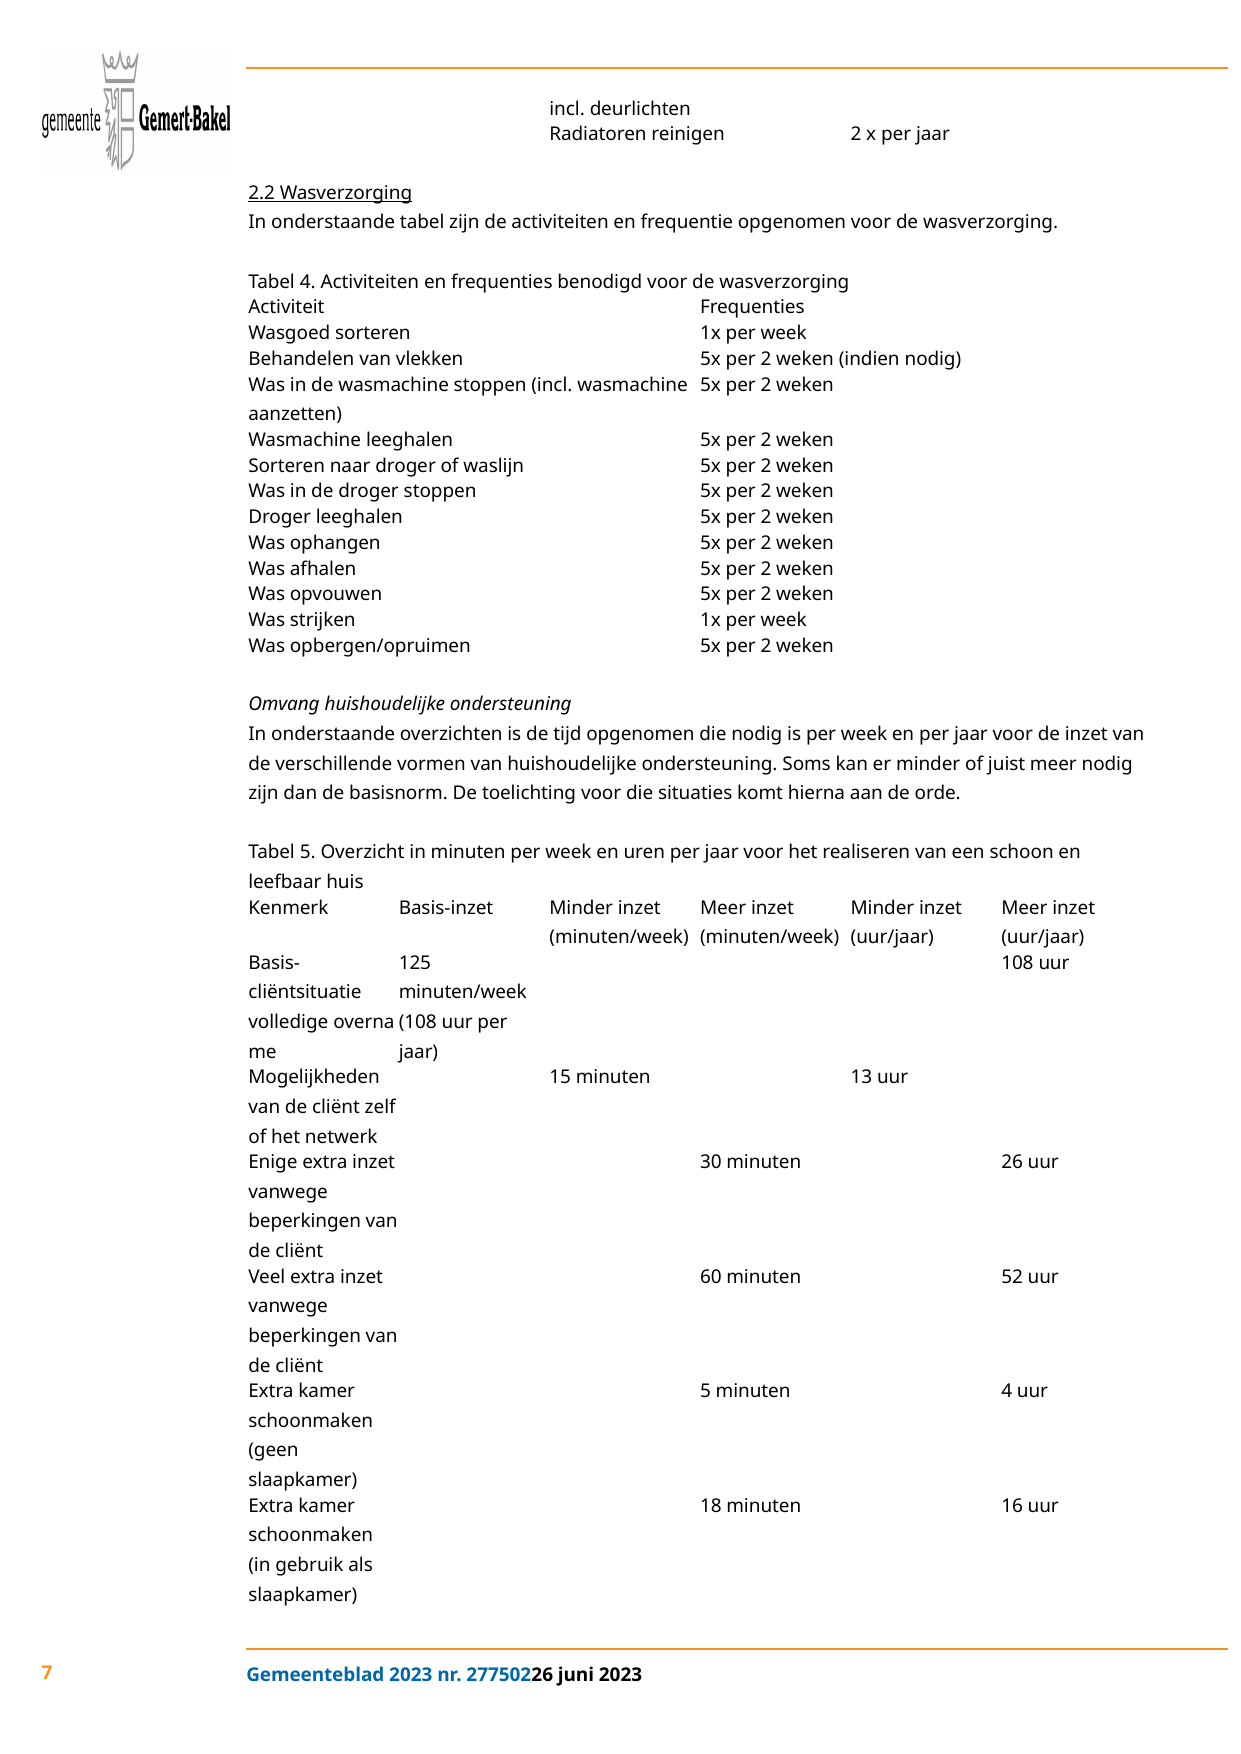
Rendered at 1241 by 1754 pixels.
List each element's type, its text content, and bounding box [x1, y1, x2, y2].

table_cell Was ophangen [248, 529, 700, 555]
table_cell 5x per 2 weken [700, 371, 1152, 426]
table_cell [549, 1263, 700, 1377]
table_cell incl. deurlichten [549, 95, 850, 121]
table_cell 60 minuten [700, 1263, 850, 1377]
text In onderstaande overzichten is de tijd opgenomen die nodig is per week en per jaar voor de inzet van de verschillende vormen van huishoudelijke ondersteuning. Soms kan er minder of juist meer nodig zijn dan de basisnorm. De toelichting voor die situaties komt hierna aan de orde. [248, 720, 1152, 805]
table_cell [549, 1492, 700, 1606]
table_cell Was strijken [248, 606, 700, 632]
table_cell 108 uur [1001, 949, 1152, 1064]
table_cell 30 minuten [700, 1149, 850, 1263]
table_cell [850, 949, 1001, 1064]
table_cell Was in de droger stoppen [248, 478, 700, 503]
table_cell Was in de wasmachine stoppen (incl. wasmachine aanzetten) [248, 371, 700, 426]
table_cell 5x per 2 weken [700, 632, 1152, 658]
table_cell [399, 1064, 549, 1148]
table_cell [549, 1149, 700, 1263]
table_cell Wasgoed sorteren [248, 319, 700, 345]
table_cell Basis-cliëntsituatie volledige overname [248, 949, 398, 1064]
text 2.2 Wasverzorging [248, 179, 1152, 205]
table_cell [850, 95, 1152, 121]
table_cell 18 minuten [700, 1492, 850, 1606]
table_cell 2 x per jaar [850, 121, 1152, 146]
table_cell 26 uur [1001, 1149, 1152, 1263]
table_cell Wasmachine leeghalen [248, 426, 700, 452]
table_cell 1x per week [700, 319, 1152, 345]
table_cell 52 uur [1001, 1263, 1152, 1377]
table_cell 5x per 2 weken [700, 478, 1152, 503]
table_cell 16 uur [1001, 1492, 1152, 1606]
table_cell [399, 1492, 549, 1606]
table_cell 5x per 2 weken [700, 555, 1152, 581]
table_cell [850, 1492, 1001, 1606]
table_cell 4 uur [1001, 1378, 1152, 1492]
table_cell 5x per 2 weken [700, 503, 1152, 529]
table_cell [549, 1378, 700, 1492]
table_cell [700, 949, 850, 1064]
table_header Tabel 4. Activiteiten en frequenties benodigd voor de wasverzorging [248, 268, 1152, 294]
table_cell Was opbergen/opruimen [248, 632, 700, 658]
table_cell Behandelen van vlekken [248, 345, 700, 371]
text Omvang huishoudelijke ondersteuning [248, 691, 1152, 716]
table_cell [700, 1064, 850, 1148]
picture [41, 47, 231, 172]
table_cell Minder inzet (minuten/week) [549, 894, 700, 949]
table_cell Mogelijkheden van de cliënt zelf of het netwerk [248, 1064, 398, 1148]
table_cell Droger leeghalen [248, 503, 700, 529]
text In onderstaande tabel zijn de activiteiten en frequentie opgenomen voor de wasverzorging. [248, 209, 1152, 234]
table_cell Was opvouwen [248, 581, 700, 606]
table_cell 5x per 2 weken [700, 581, 1152, 606]
table_header Tabel 5. Overzicht in minuten per week en uren per jaar voor het realiseren van een schoon en leefbaar huis [248, 839, 1152, 894]
table_cell 5 minuten [700, 1378, 850, 1492]
table_cell 1x per week [700, 606, 1152, 632]
table_cell 5x per 2 weken (indien nodig) [700, 345, 1152, 371]
table_cell Enige extra inzet vanwege beperkingen van de cliënt [248, 1149, 398, 1263]
table_cell 125 minuten/week (108 uur per jaar) [399, 949, 549, 1064]
table_cell Extra kamer schoonmaken (in gebruik als slaapkamer) [248, 1492, 398, 1606]
table_cell Kenmerk [248, 894, 398, 949]
table_cell [399, 1378, 549, 1492]
table_cell [850, 1378, 1001, 1492]
table_cell [399, 1263, 549, 1377]
table_cell Extra kamer schoonmaken (geen slaapkamer) [248, 1378, 398, 1492]
table_cell Activiteit [248, 294, 700, 319]
table_cell [850, 1263, 1001, 1377]
table_cell Minder inzet (uur/jaar) [850, 894, 1001, 949]
table_cell 5x per 2 weken [700, 529, 1152, 555]
table_cell Sorteren naar droger of waslijn [248, 452, 700, 478]
table_cell [248, 95, 549, 146]
table_cell 5x per 2 weken [700, 452, 1152, 478]
table_cell 13 uur [850, 1064, 1001, 1148]
table_cell [1001, 1064, 1152, 1148]
table_cell [549, 949, 700, 1064]
table_cell [399, 1149, 549, 1263]
table_cell [850, 1149, 1001, 1263]
table_cell Was afhalen [248, 555, 700, 581]
table_cell Meer inzet (uur/jaar) [1001, 894, 1152, 949]
table_cell Veel extra inzet vanwege beperkingen van de cliënt [248, 1263, 398, 1377]
table_cell Basis-inzet [399, 894, 549, 949]
table_cell Frequenties [700, 294, 1152, 319]
table_cell 5x per 2 weken [700, 426, 1152, 452]
table_cell Radiatoren reinigen [549, 121, 850, 146]
table_cell 15 minuten [549, 1064, 700, 1148]
table_cell Meer inzet (minuten/week) [700, 894, 850, 949]
